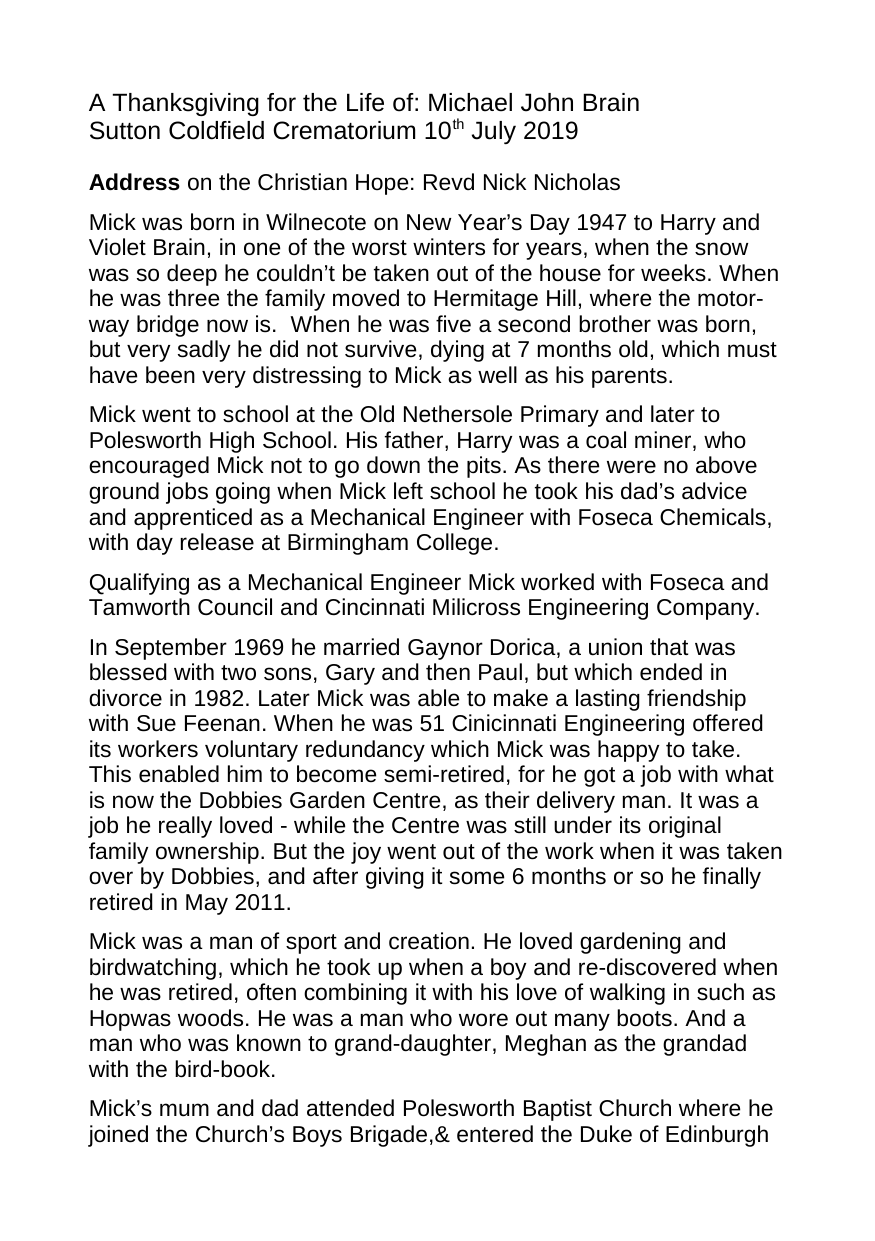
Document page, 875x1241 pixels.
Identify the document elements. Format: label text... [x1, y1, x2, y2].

text Mick was born in Wilnecote on New Year’s Day 1947 to Harry and Violet Brain, in one of the worst winters for years, when the snow was so deep he couldn’t be taken out of the house for weeks. When he was three the family moved to Hermitage Hill, where the motor-way bridge now is. When he was five a second brother was born, but very sadly he did not survive, dying at 7 months old, which must have been very distressing to Mick as well as his parents. [88, 209, 786, 388]
text Mick was a man of sport and creation. He loved gardening and birdwatching, which he took up when a boy and re-discovered when he was retired, often combining it with his love of walking in such as Hopwas woods. He was a man who wore out many boots. And a man who was known to grand-daughter, Meghan as the grandad with the bird-book. [88, 929, 786, 1082]
text Qualifying as a Mechanical Engineer Mick worked with Foseca and Tamworth Council and Cincinnati Milicross Engineering Company. [88, 569, 786, 620]
text Address on the Christian Hope: Revd Nick Nicholas [88, 170, 786, 196]
text In September 1969 he married Gaynor Dorica, a union that was blessed with two sons, Gary and then Paul, but which ended in divorce in 1982. Later Mick was able to make a lasting friendship with Sue Feenan. When he was 51 Cinicinnati Engineering offered its workers voluntary redundancy which Mick was happy to take. This enabled him to become semi-retired, for he got a job with what is now the Dobbies Garden Centre, as their delivery man. It was a job he really loved - while the Centre was still under its original family ownership. But the joy went out of the work when it was taken over by Dobbies, and after giving it some 6 months or so he finally retired in May 2011. [88, 634, 786, 915]
text A Thanksgiving for the Life of: Michael John Brain [88, 88, 786, 117]
text Sutton Coldfield Crematorium 10th July 2019 [88, 117, 786, 144]
text Mick’s mum and dad attended Polesworth Baptist Church where he joined the Church’s Boys Brigade,& entered the Duke of Edinburgh [88, 1096, 786, 1147]
text Mick went to school at the Old Nethersole Primary and later to Polesworth High School. His father, Harry was a coal miner, who encouraged Mick not to go down the pits. As there were no above ground jobs going when Mick left school he took his dad’s advice and apprenticed as a Mechanical Engineer with Foseca Chemicals, with day release at Birmingham College. [88, 402, 786, 555]
